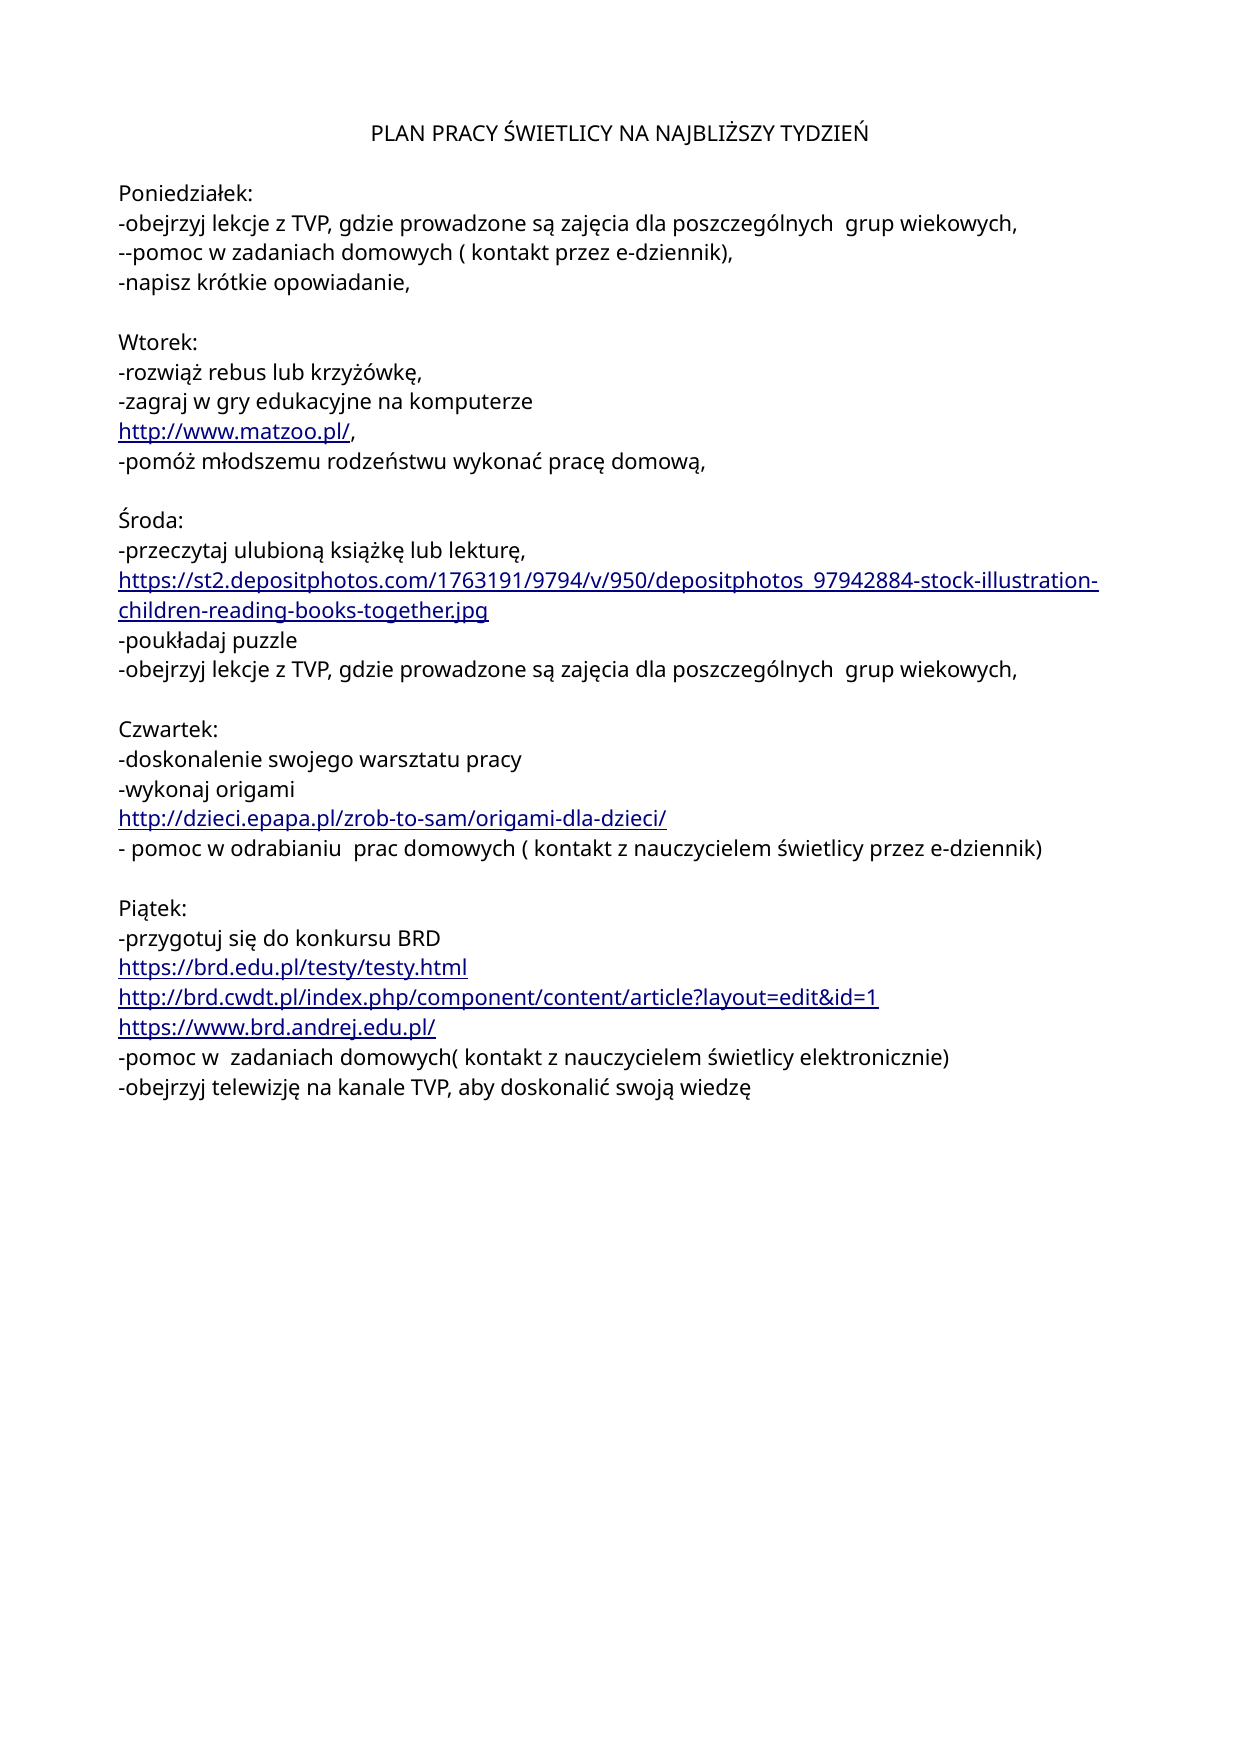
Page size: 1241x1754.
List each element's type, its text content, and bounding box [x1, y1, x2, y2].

text -przygotuj się do konkursu BRD [118, 922, 1122, 952]
text -napisz krótkie opowiadanie, [118, 267, 1122, 297]
text -rozwiąż rebus lub krzyżówkę, [118, 356, 1122, 386]
text -zagraj w gry edukacyjne na komputerze [118, 386, 1122, 416]
text Poniedziałek: [118, 178, 1122, 207]
text -poukładaj puzzle [118, 624, 1122, 654]
text -obejrzyj telewizję na kanale TVP, aby doskonalić swoją wiedzę [118, 1071, 1122, 1101]
text -doskonalenie swojego warsztatu pracy [118, 744, 1122, 773]
text https://brd.edu.pl/testy/testy.html [118, 952, 1122, 982]
text Piątek: [118, 893, 1122, 922]
text Wtorek: [118, 327, 1122, 356]
text -pomóż młodszemu rodzeństwu wykonać pracę domową, [118, 446, 1122, 476]
text -obejrzyj lekcje z TVP, gdzie prowadzone są zajęcia dla poszczególnych grup wiekowych, [118, 654, 1122, 684]
text -wykonaj origami [118, 773, 1122, 803]
text https://st2.depositphotos.com/1763191/9794/v/950/depositphotos_97942884-stock-illustration-children-reading-books-together.jpg [118, 565, 1122, 624]
text --pomoc w zadaniach domowych ( kontakt przez e-dziennik), [118, 237, 1122, 267]
text PLAN PRACY ŚWIETLICY NA NAJBLIŻSZY TYDZIEŃ [118, 118, 1122, 148]
text http://brd.cwdt.pl/index.php/component/content/article?layout=edit&id=1 [118, 982, 1122, 1012]
text Środa: [118, 505, 1122, 535]
text -obejrzyj lekcje z TVP, gdzie prowadzone są zajęcia dla poszczególnych grup wiekowych, [118, 207, 1122, 237]
text http://www.matzoo.pl/, [118, 416, 1122, 446]
text https://www.brd.andrej.edu.pl/ [118, 1012, 1122, 1042]
text http://dzieci.epapa.pl/zrob-to-sam/origami-dla-dzieci/ [118, 803, 1122, 833]
text Czwartek: [118, 714, 1122, 744]
text -pomoc w zadaniach domowych( kontakt z nauczycielem świetlicy elektronicznie) [118, 1042, 1122, 1071]
text - pomoc w odrabianiu prac domowych ( kontakt z nauczycielem świetlicy przez e-dziennik) [118, 833, 1122, 863]
text -przeczytaj ulubioną książkę lub lekturę, [118, 535, 1122, 565]
